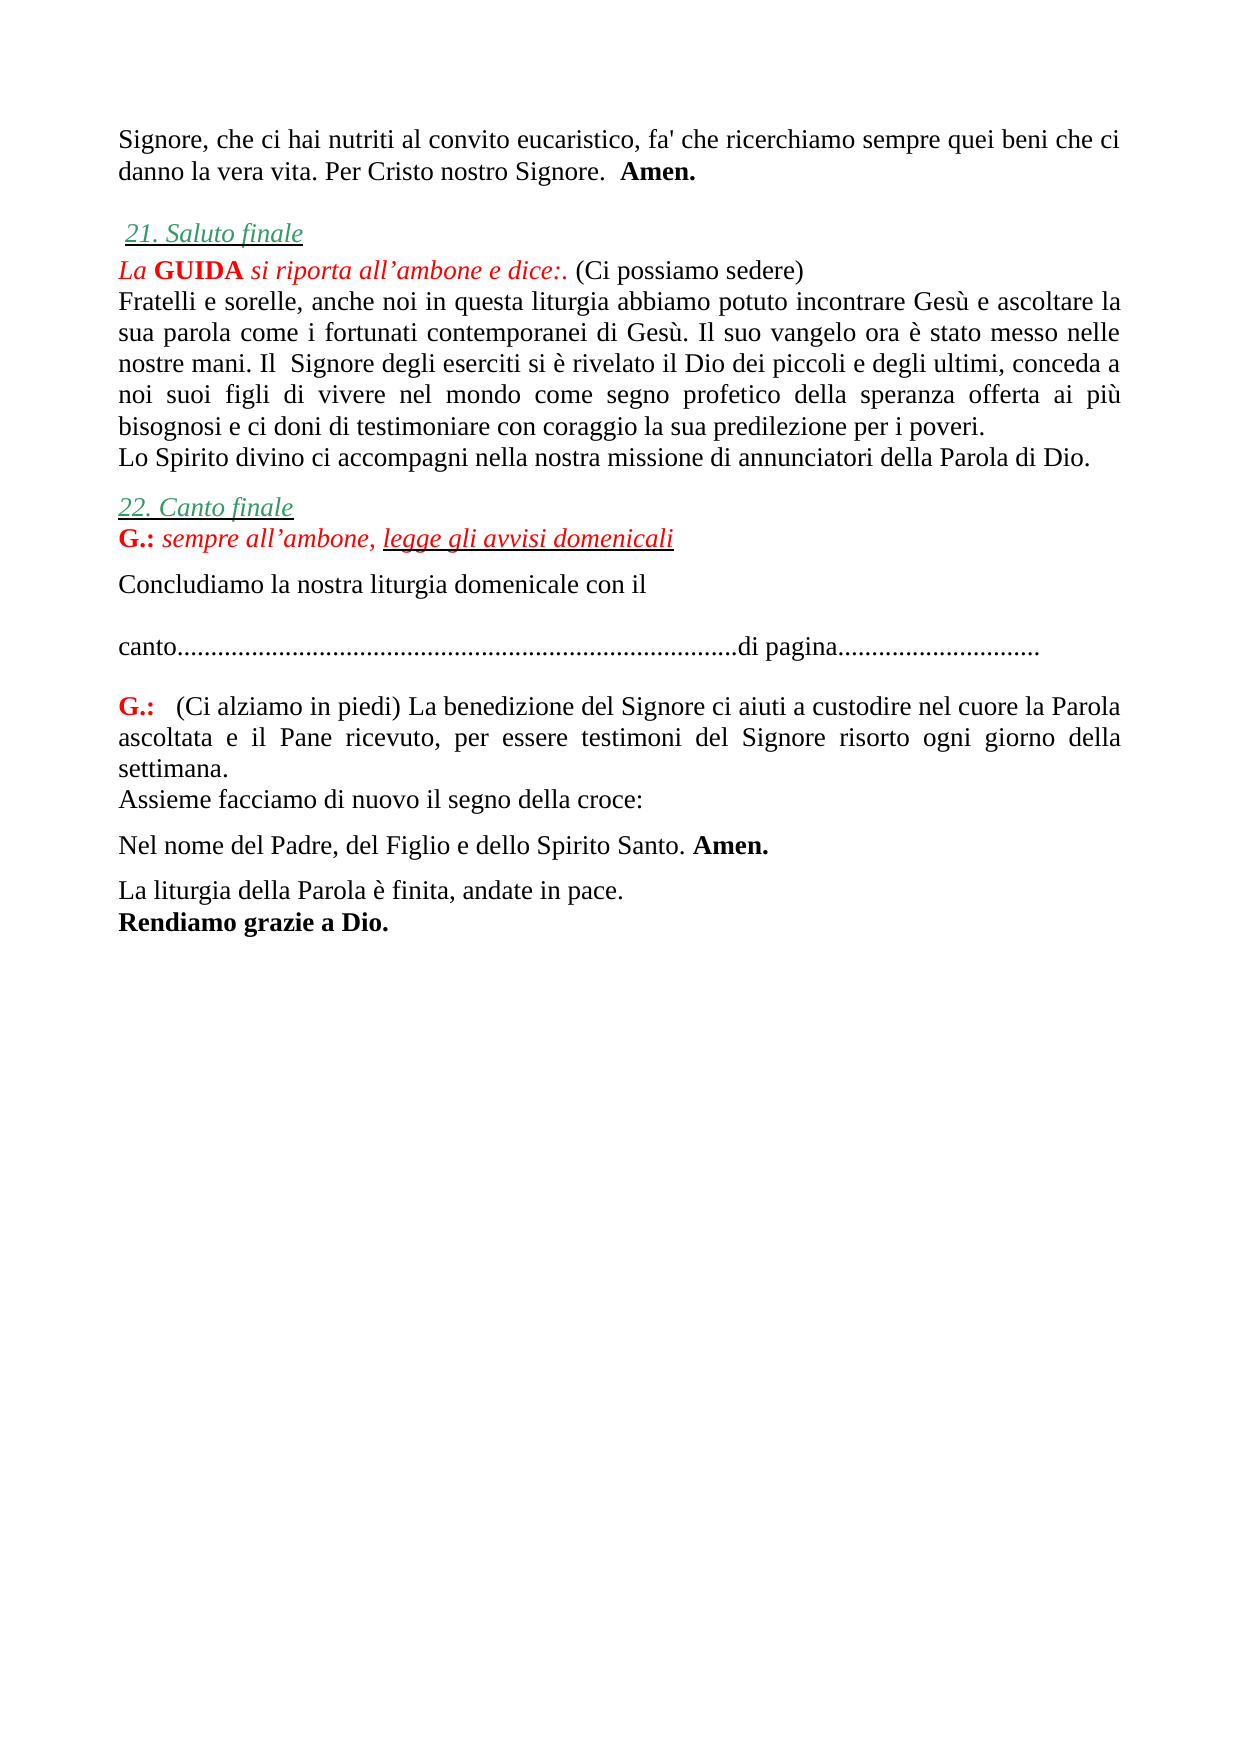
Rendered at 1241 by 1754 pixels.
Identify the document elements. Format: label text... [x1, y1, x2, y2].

text 21. Saluto finale [118, 217, 1122, 248]
text Assieme facciamo di nuovo il segno della croce: [118, 783, 1122, 814]
text Lo Spirito divino ci accompagni nella nostra missione di annunciatori della Parola di Dio. [118, 441, 1122, 472]
text Signore, che ci hai nutriti al convito eucaristico, fa' che ricerchiamo sempre quei beni che ci danno la vera vita. Per Cristo nostro Signore. Amen. [118, 123, 1122, 186]
text La GUIDA si riporta all’ambone e dice:. (Ci possiamo sedere) [118, 254, 1122, 285]
text G.: (Ci alziamo in piedi) La benedizione del Signore ci aiuti a custodire nel cuore la Parola ascoltata e il Pane ricevuto, per essere testimoni del Signore risorto ogni giorno della settimana. [118, 690, 1122, 783]
text Nel nome del Padre, del Figlio e dello Spirito Santo. Amen. [118, 829, 1122, 860]
text G.: sempre all’ambone, legge gli avvisi domenicali [118, 522, 1122, 553]
text La liturgia della Parola è finita, andate in pace. [118, 874, 1122, 906]
text canto...................................................................................di pagina.............................. [118, 630, 1122, 661]
text 22. Canto finale [118, 491, 1122, 522]
text Concludiamo la nostra liturgia domenicale con il [118, 568, 1122, 599]
text Fratelli e sorelle, anche noi in questa liturgia abbiamo potuto incontrare Gesù e ascoltare la sua parola come i fortunati contemporanei di Gesù. Il suo vangelo ora è stato messo nelle nostre mani. Il Signore degli eserciti si è rivelato il Dio dei piccoli e degli ultimi, conceda a noi suoi figli di vivere nel mondo come segno profetico della speranza offerta ai più bisognosi e ci doni di testimoniare con coraggio la sua predilezione per i poveri. [118, 285, 1122, 441]
text Rendiamo grazie a Dio. [118, 906, 1122, 937]
